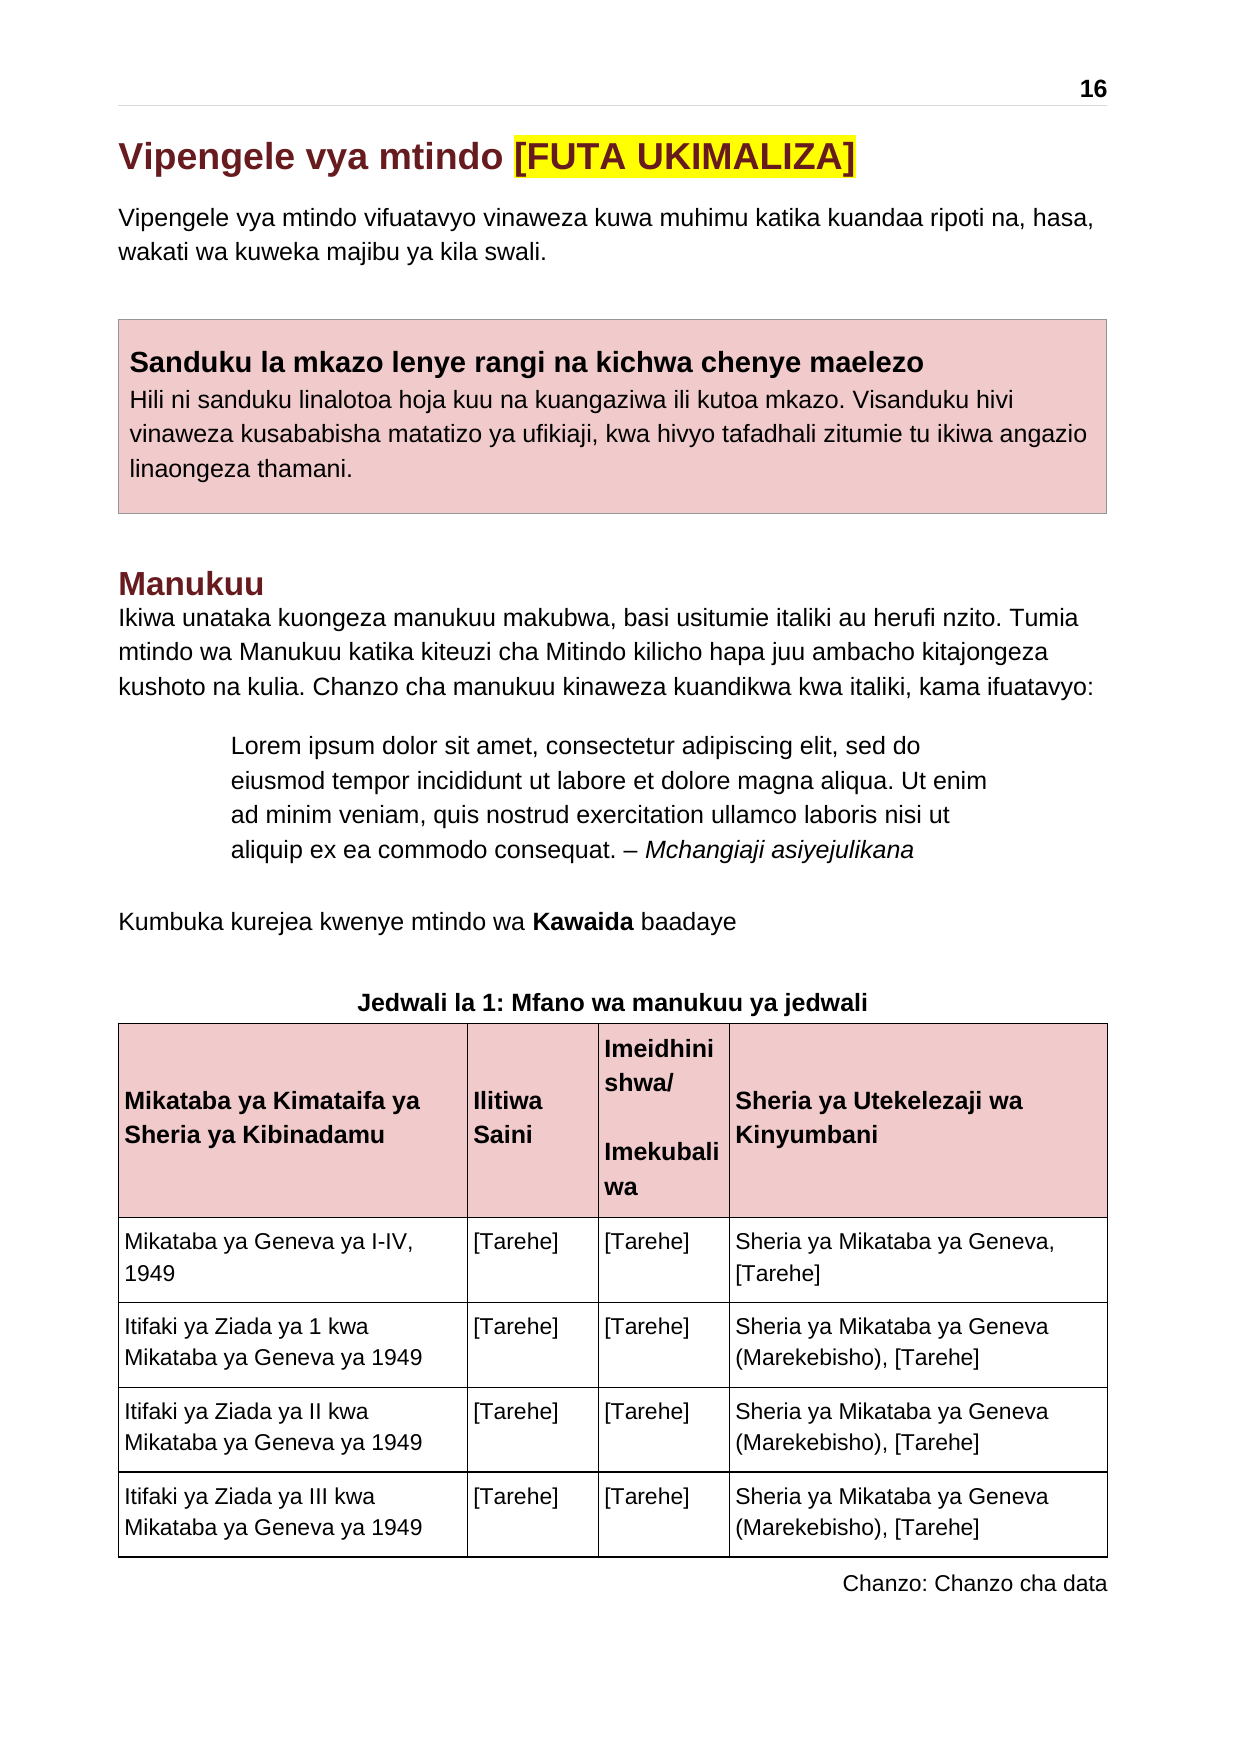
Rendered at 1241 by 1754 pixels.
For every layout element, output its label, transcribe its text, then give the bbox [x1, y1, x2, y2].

table_cell Sheria ya Mikataba ya Geneva (Marekebisho), [Tarehe] [730, 1303, 1107, 1387]
text Kumbuka kurejea kwenye mtindo wa Kawaida baadaye [118, 907, 1107, 935]
text Lorem ipsum dolor sit amet, consectetur adipiscing elit, sed do eiusmod tempor incididunt ut labore et dolore magna aliqua. Ut enim ad minim veniam, quis nostrud exercitation ullamco laboris nisi ut aliquip ex ea commodo consequat. – Mchangiaji asiyejulikana [231, 731, 999, 863]
table_header Sheria ya Utekelezaji wa Kinyumbani [730, 1024, 1107, 1217]
table_cell [Tarehe] [599, 1473, 729, 1556]
table_cell [Tarehe] [468, 1388, 598, 1471]
table_cell Mikataba ya Geneva ya I-IV, 1949 [119, 1218, 467, 1302]
table_header Imeidhinishwa/ Imekubaliwa [599, 1024, 729, 1217]
table_cell [Tarehe] [599, 1388, 729, 1471]
table_cell Itifaki ya Ziada ya II kwa Mikataba ya Geneva ya 1949 [119, 1388, 467, 1471]
text Chanzo: Chanzo cha data [118, 1570, 1107, 1596]
table_cell Sheria ya Mikataba ya Geneva, [Tarehe] [730, 1218, 1107, 1302]
table_cell [Tarehe] [599, 1218, 729, 1302]
table_header Mikataba ya Kimataifa ya Sheria ya Kibinadamu [119, 1024, 467, 1217]
table_cell Sheria ya Mikataba ya Geneva (Marekebisho), [Tarehe] [730, 1388, 1107, 1471]
table_cell [Tarehe] [599, 1303, 729, 1387]
text Ikiwa unataka kuongeza manukuu makubwa, basi usitumie italiki au herufi nzito. Tumia mtindo wa Manukuu katika kiteuzi cha Mitindo kilicho hapa juu ambacho kitajongeza kushoto na kulia. Chanzo cha manukuu kinaweza kuandikwa kwa italiki, kama ifuatavyo: [118, 603, 1107, 700]
table_cell Itifaki ya Ziada ya III kwa Mikataba ya Geneva ya 1949 [119, 1473, 467, 1556]
table_cell Sheria ya Mikataba ya Geneva (Marekebisho), [Tarehe] [730, 1473, 1107, 1556]
table_header Sanduku la mkazo lenye rangi na kichwa chenye maelezo Hili ni sanduku linalotoa hoja kuu na kuangaziwa ili kutoa mkazo. Visanduku hivi vinaweza kusababisha matatizo ya ufikiaji, kwa hivyo tafadhali zitumie tu ikiwa angazio linaongeza thamani. [119, 320, 1106, 513]
subtitle Manukuu [118, 564, 1107, 603]
table_cell [Tarehe] [468, 1473, 598, 1556]
table_cell [Tarehe] [468, 1218, 598, 1302]
text Vipengele vya mtindo vifuatavyo vinaweza kuwa muhimu katika kuandaa ripoti na, hasa, wakati wa kuweka majibu ya kila swali. [118, 203, 1107, 266]
table_cell Itifaki ya Ziada ya 1 kwa Mikataba ya Geneva ya 1949 [119, 1303, 467, 1387]
table_cell [Tarehe] [468, 1303, 598, 1387]
text Jedwali la 1: Mfano wa manukuu ya jedwali [118, 988, 1107, 1017]
subtitle Vipengele vya mtindo [FUTA UKIMALIZA] [118, 134, 1107, 178]
table_header Ilitiwa Saini [468, 1024, 598, 1217]
